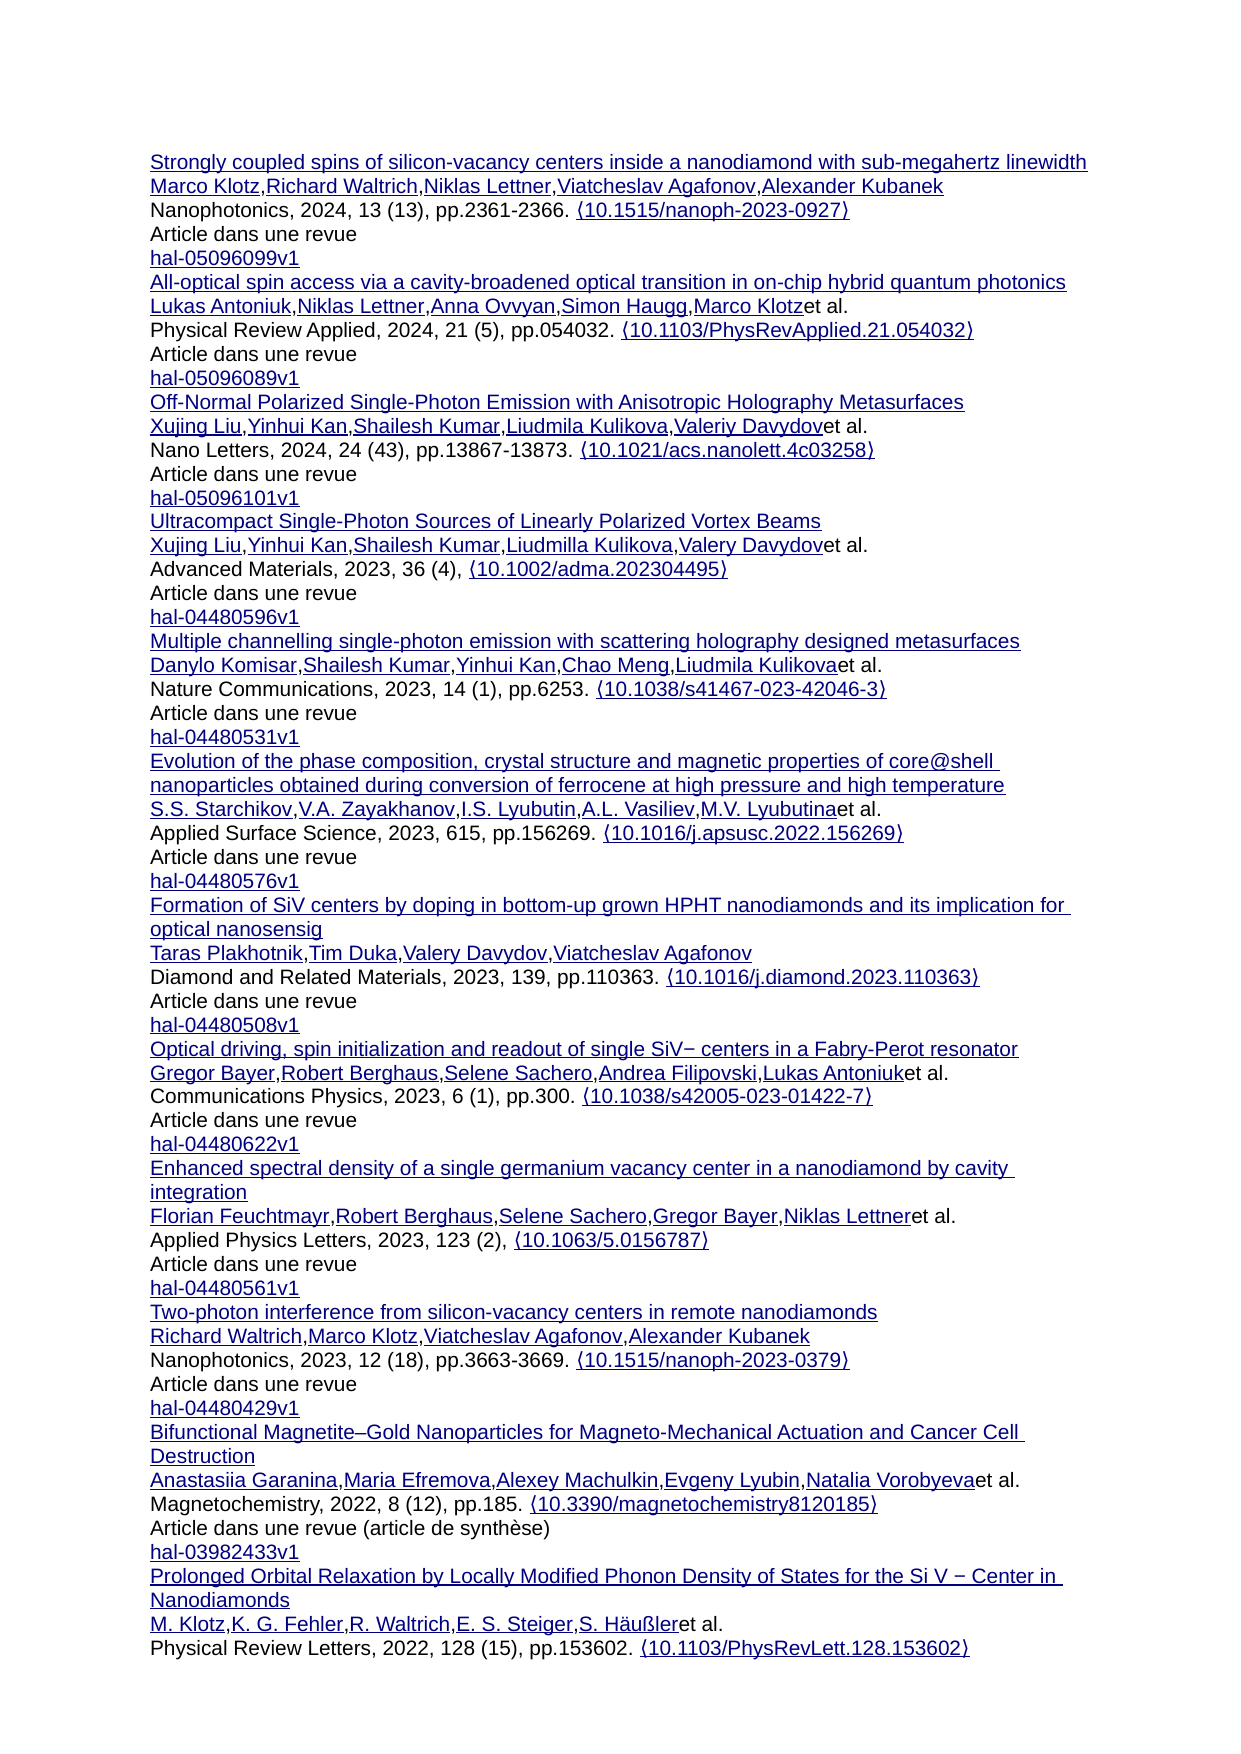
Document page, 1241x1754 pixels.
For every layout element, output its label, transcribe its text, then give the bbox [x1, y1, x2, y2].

table_cell Multiple channelling single-photon emission with scattering holography designed metasurfaces Danylo Komisar,Shailesh Kumar,Yinhui Kan,Chao Meng,Liudmila Kulikovaet al. Nature Communications, 2023, 14 (1), pp.6253. ⟨10.1038/s41467-023-42046-3⟩ Article dans une revue hal-04480531v1 [150, 629, 1090, 749]
table_cell Bifunctional Magnetite–Gold Nanoparticles for Magneto-Mechanical Actuation and Cancer Cell Destruction Anastasiia Garanina,Maria Efremova,Alexey Machulkin,Evgeny Lyubin,Natalia Vorobyevaet al. Magnetochemistry, 2022, 8 (12), pp.185. ⟨10.3390/magnetochemistry8120185⟩ Article dans une revue (article de synthèse) hal-03982433v1 [150, 1420, 1090, 1563]
table_cell All-optical spin access via a cavity-broadened optical transition in on-chip hybrid quantum photonics Lukas Antoniuk,Niklas Lettner,Anna Ovvyan,Simon Haugg,Marco Klotzet al. Physical Review Applied, 2024, 21 (5), pp.054032. ⟨10.1103/PhysRevApplied.21.054032⟩ Article dans une revue hal-05096089v1 [150, 270, 1090, 389]
table_cell Formation of SiV centers by doping in bottom-up grown HPHT nanodiamonds and its implication for optical nanosensig Taras Plakhotnik,Tim Duka,Valery Davydov,Viatcheslav Agafonov Diamond and Related Materials, 2023, 139, pp.110363. ⟨10.1016/j.diamond.2023.110363⟩ Article dans une revue hal-04480508v1 [150, 893, 1090, 1036]
table_cell Prolonged Orbital Relaxation by Locally Modified Phonon Density of States for the Si V − Center in Nanodiamonds M. Klotz,K. G. Fehler,R. Waltrich,E. S. Steiger,S. Häußleret al. Physical Review Letters, 2022, 128 (15), pp.153602. ⟨10.1103/PhysRevLett.128.153602⟩ [150, 1564, 1090, 1659]
table_cell Two-photon interference from silicon-vacancy centers in remote nanodiamonds Richard Waltrich,Marco Klotz,Viatcheslav Agafonov,Alexander Kubanek Nanophotonics, 2023, 12 (18), pp.3663-3669. ⟨10.1515/nanoph-2023-0379⟩ Article dans une revue hal-04480429v1 [150, 1300, 1090, 1420]
table_cell Optical driving, spin initialization and readout of single SiV− centers in a Fabry-Perot resonator Gregor Bayer,Robert Berghaus,Selene Sachero,Andrea Filipovski,Lukas Antoniuket al. Communications Physics, 2023, 6 (1), pp.300. ⟨10.1038/s42005-023-01422-7⟩ Article dans une revue hal-04480622v1 [150, 1036, 1090, 1156]
table_cell Ultracompact Single‐Photon Sources of Linearly Polarized Vortex Beams Xujing Liu,Yinhui Kan,Shailesh Kumar,Liudmilla Kulikova,Valery Davydovet al. Advanced Materials, 2023, 36 (4), ⟨10.1002/adma.202304495⟩ Article dans une revue hal-04480596v1 [150, 509, 1090, 629]
table_cell Enhanced spectral density of a single germanium vacancy center in a nanodiamond by cavity integration Florian Feuchtmayr,Robert Berghaus,Selene Sachero,Gregor Bayer,Niklas Lettneret al. Applied Physics Letters, 2023, 123 (2), ⟨10.1063/5.0156787⟩ Article dans une revue hal-04480561v1 [150, 1156, 1090, 1300]
table_cell Strongly coupled spins of silicon-vacancy centers inside a nanodiamond with sub-megahertz linewidth Marco Klotz,Richard Waltrich,Niklas Lettner,Viatcheslav Agafonov,Alexander Kubanek Nanophotonics, 2024, 13 (13), pp.2361-2366. ⟨10.1515/nanoph-2023-0927⟩ Article dans une revue hal-05096099v1 [150, 150, 1090, 270]
table_cell Evolution of the phase composition, crystal structure and magnetic properties of core@shell nanoparticles obtained during conversion of ferrocene at high pressure and high temperature S.S. Starchikov,V.A. Zayakhanov,I.S. Lyubutin,A.L. Vasiliev,M.V. Lyubutinaet al. Applied Surface Science, 2023, 615, pp.156269. ⟨10.1016/j.apsusc.2022.156269⟩ Article dans une revue hal-04480576v1 [150, 749, 1090, 893]
table_cell Off-Normal Polarized Single-Photon Emission with Anisotropic Holography Metasurfaces Xujing Liu,Yinhui Kan,Shailesh Kumar,Liudmila Kulikova,Valeriy Davydovet al. Nano Letters, 2024, 24 (43), pp.13867-13873. ⟨10.1021/acs.nanolett.4c03258⟩ Article dans une revue hal-05096101v1 [150, 390, 1090, 509]
